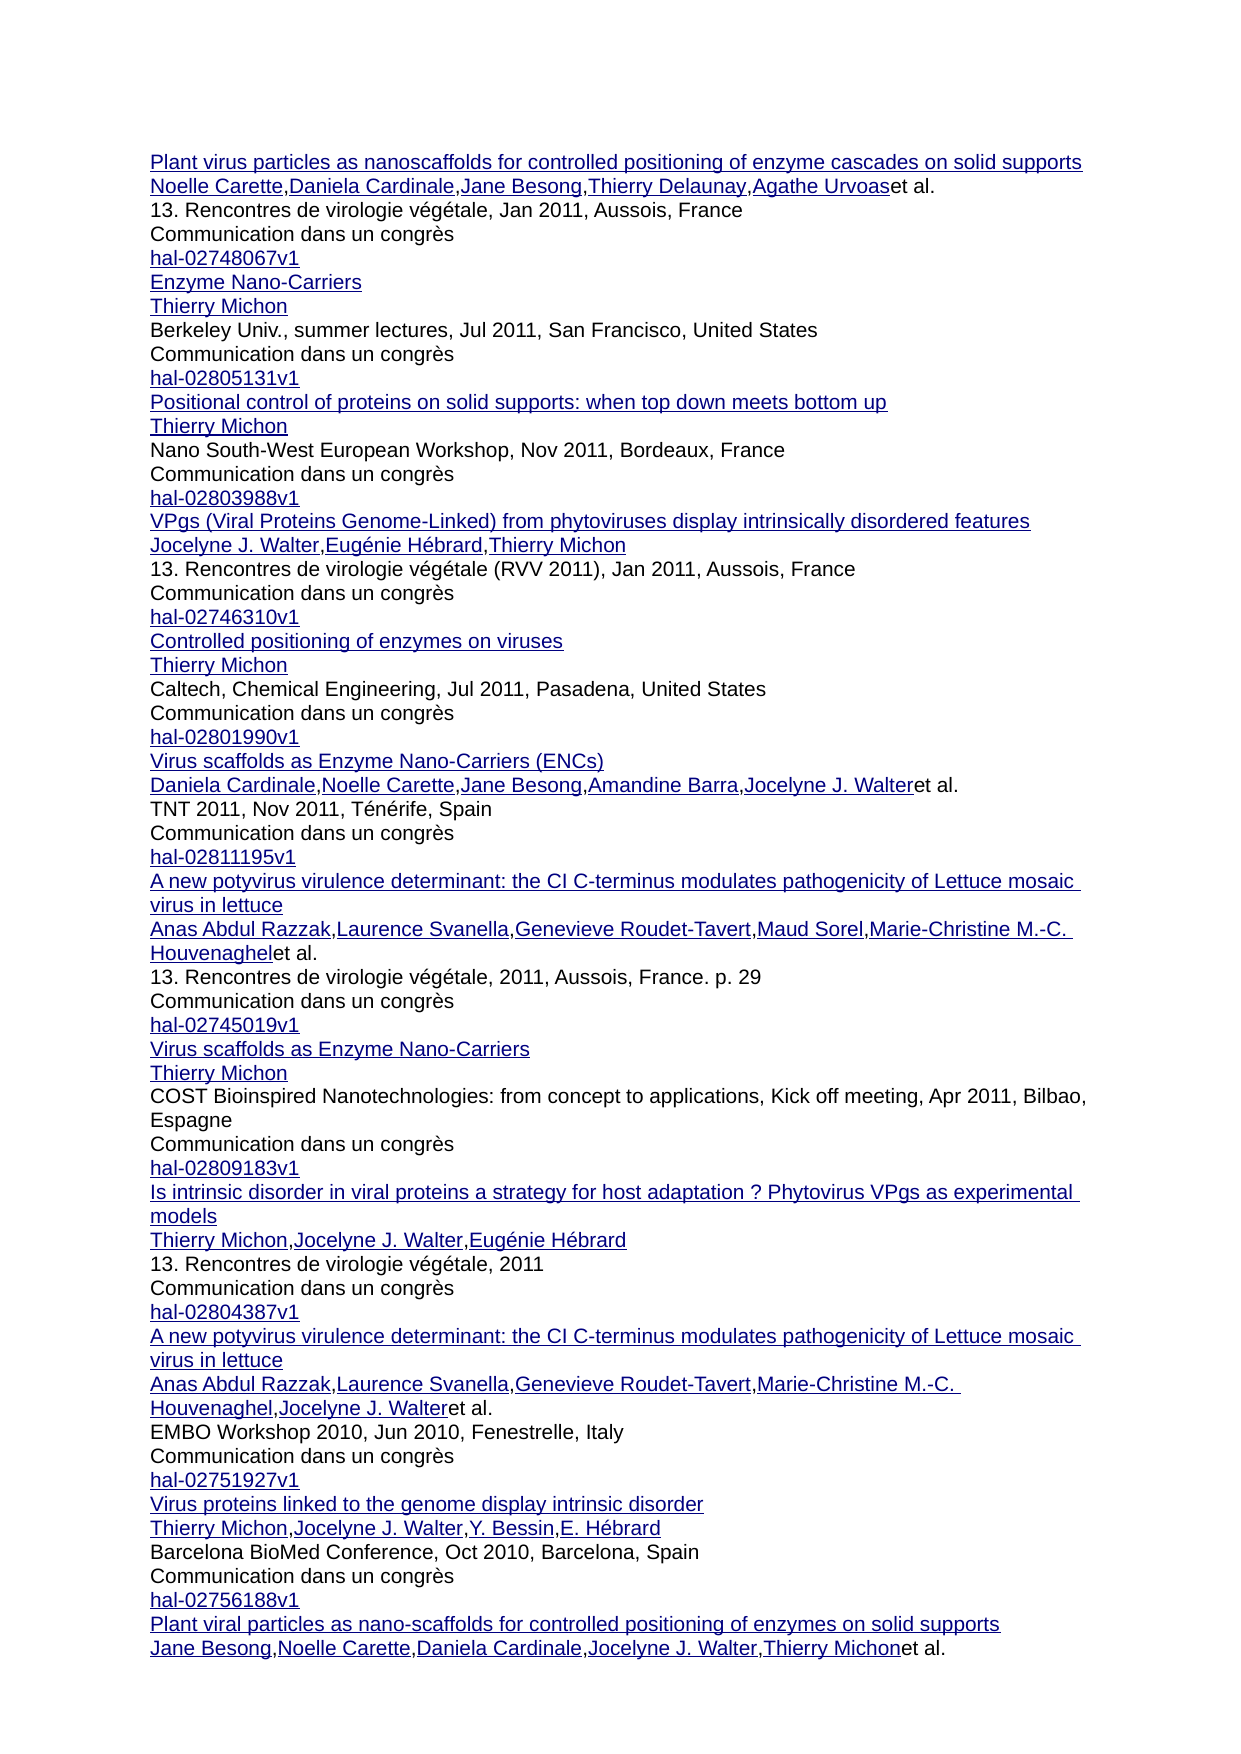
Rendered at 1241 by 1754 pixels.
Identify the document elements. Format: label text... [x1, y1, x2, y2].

table_cell A new potyvirus virulence determinant: the CI C-terminus modulates pathogenicity of Lettuce mosaic virus in lettuce Anas Abdul Razzak,Laurence Svanella,Genevieve Roudet-Tavert,Marie-Christine M.-C. Houvenaghel,Jocelyne J. Walteret al. EMBO Workshop 2010, Jun 2010, Fenestrelle, Italy Communication dans un congrès hal-02751927v1 [150, 1324, 1090, 1492]
table_cell Positional control of proteins on solid supports: when top down meets bottom up Thierry Michon Nano South-West European Workshop, Nov 2011, Bordeaux, France Communication dans un congrès hal-02803988v1 [150, 390, 1090, 509]
table_cell VPgs (Viral Proteins Genome-Linked) from phytoviruses display intrinsically disordered features Jocelyne J. Walter,Eugénie Hébrard,Thierry Michon 13. Rencontres de virologie végétale (RVV 2011), Jan 2011, Aussois, France Communication dans un congrès hal-02746310v1 [150, 509, 1090, 629]
table_cell Plant virus particles as nanoscaffolds for controlled positioning of enzyme cascades on solid supports Noelle Carette,Daniela Cardinale,Jane Besong,Thierry Delaunay,Agathe Urvoaset al. 13. Rencontres de virologie végétale, Jan 2011, Aussois, France Communication dans un congrès hal-02748067v1 [150, 150, 1090, 270]
table_cell Is intrinsic disorder in viral proteins a strategy for host adaptation ? Phytovirus VPgs as experimental models Thierry Michon,Jocelyne J. Walter,Eugénie Hébrard 13. Rencontres de virologie végétale, 2011 Communication dans un congrès hal-02804387v1 [150, 1180, 1090, 1324]
table_cell A new potyvirus virulence determinant: the CI C-terminus modulates pathogenicity of Lettuce mosaic virus in lettuce Anas Abdul Razzak,Laurence Svanella,Genevieve Roudet-Tavert,Maud Sorel,Marie-Christine M.-C. Houvenaghelet al. 13. Rencontres de virologie végétale, 2011, Aussois, France. p. 29 Communication dans un congrès hal-02745019v1 [150, 869, 1090, 1036]
table_cell Controlled positioning of enzymes on viruses Thierry Michon Caltech, Chemical Engineering, Jul 2011, Pasadena, United States Communication dans un congrès hal-02801990v1 [150, 629, 1090, 749]
table_cell Plant viral particles as nano-scaffolds for controlled positioning of enzymes on solid supports Jane Besong,Noelle Carette,Daniela Cardinale,Jocelyne J. Walter,Thierry Michonet al. [150, 1611, 1090, 1659]
table_cell Virus scaffolds as Enzyme Nano-Carriers (ENCs) Daniela Cardinale,Noelle Carette,Jane Besong,Amandine Barra,Jocelyne J. Walteret al. TNT 2011, Nov 2011, Ténérife, Spain Communication dans un congrès hal-02811195v1 [150, 749, 1090, 869]
table_cell Virus proteins linked to the genome display intrinsic disorder Thierry Michon,Jocelyne J. Walter,Y. Bessin,E. Hébrard Barcelona BioMed Conference, Oct 2010, Barcelona, Spain Communication dans un congrès hal-02756188v1 [150, 1492, 1090, 1611]
table_cell Virus scaffolds as Enzyme Nano-Carriers Thierry Michon COST Bioinspired Nanotechnologies: from concept to applications, Kick off meeting, Apr 2011, Bilbao, Espagne Communication dans un congrès hal-02809183v1 [150, 1036, 1090, 1180]
table_cell Enzyme Nano-Carriers Thierry Michon Berkeley Univ., summer lectures, Jul 2011, San Francisco, United States Communication dans un congrès hal-02805131v1 [150, 270, 1090, 389]
